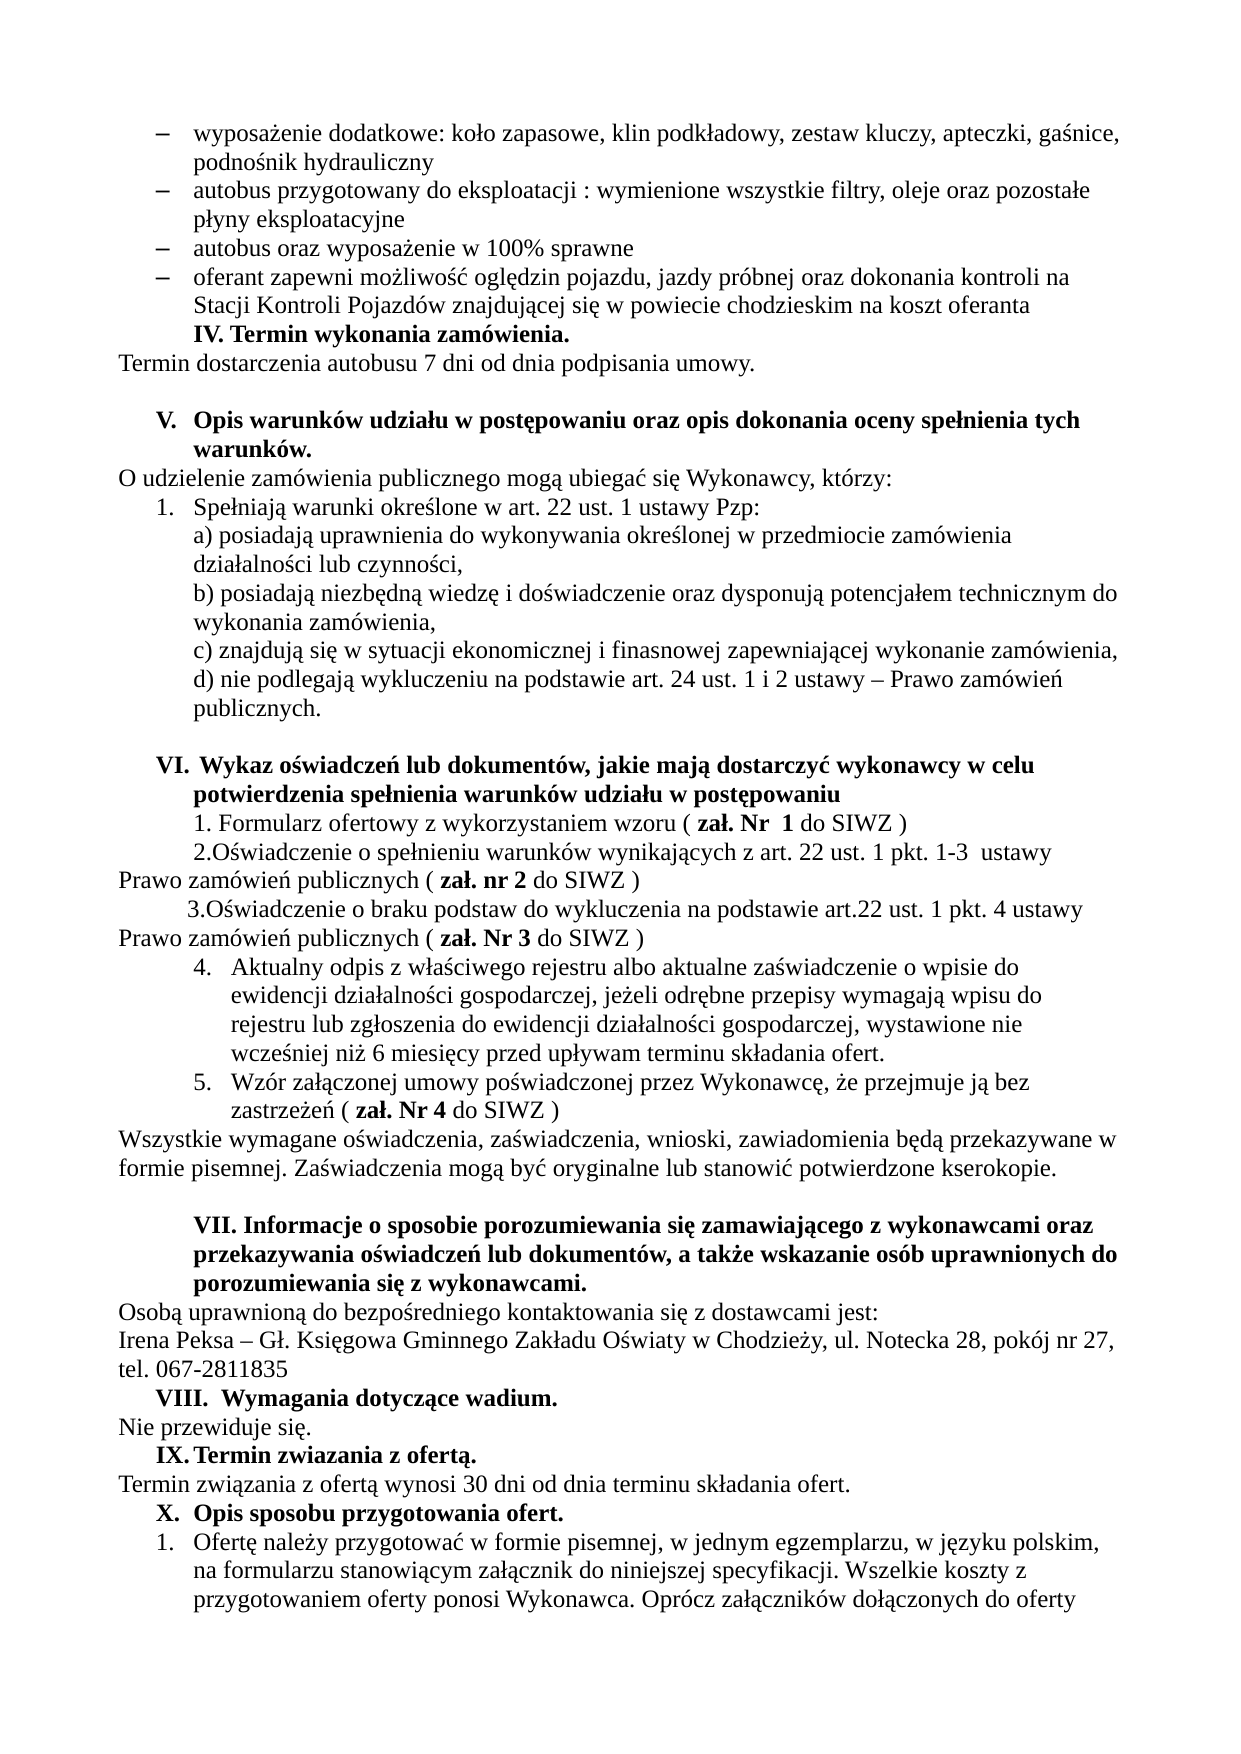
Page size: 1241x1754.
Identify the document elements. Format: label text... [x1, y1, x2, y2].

list Ofertę należy przygotować w formie pisemnej, w jednym egzemplarzu, w języku polskim, na formularzu stanowiącym załącznik do niniejszej specyfikacji. Wszelkie koszty z przygotowaniem oferty ponosi Wykonawca. Oprócz załączników dołączonych do oferty [156, 1527, 1122, 1613]
list autobus przygotowany do eksploatacji : wymienione wszystkie filtry, oleje oraz pozostałe płyny eksploatacyjne [156, 176, 1122, 233]
text Wszystkie wymagane oświadczenia, zaświadczenia, wnioski, zawiadomienia będą przekazywane w formie pisemnej. Zaświadczenia mogą być oryginalne lub stanowić potwierdzone kserokopie. [118, 1124, 1122, 1182]
list Wzór załączonej umowy poświadczonej przez Wykonawcę, że przejmuje ją bez zastrzeżeń ( zał. Nr 4 do SIWZ ) [193, 1067, 1122, 1124]
text 2.Oświadczenie o spełnieniu warunków wynikających z art. 22 ust. 1 pkt. 1-3 ustawy Prawo zamówień publicznych ( zał. nr 2 do SIWZ ) [118, 837, 1122, 894]
list IV. Termin wykonania zamówienia. [156, 319, 1122, 348]
list autobus oraz wyposażenie w 100% sprawne [156, 233, 1122, 262]
text Osobą uprawnioną do bezpośredniego kontaktowania się z dostawcami jest: [118, 1297, 1122, 1326]
text 3.Oświadczenie o braku podstaw do wykluczenia na podstawie art.22 ust. 1 pkt. 4 ustawy Prawo zamówień publicznych ( zał. Nr 3 do SIWZ ) [118, 894, 1122, 952]
list Opis sposobu przygotowania ofert. [156, 1498, 1122, 1527]
list Aktualny odpis z właściwego rejestru albo aktualne zaświadczenie o wpisie do ewidencji działalności gospodarczej, jeżeli odrębne przepisy wymagają wpisu do rejestru lub zgłoszenia do ewidencji działalności gospodarczej, wystawione nie wcześniej niż 6 miesięcy przed upływam terminu składania ofert. [193, 952, 1122, 1067]
text Irena Peksa – Gł. Księgowa Gminnego Zakładu Oświaty w Chodzieży, ul. Notecka 28, pokój nr 27, tel. 067-2811835 [118, 1326, 1122, 1383]
list oferant zapewni możliwość oględzin pojazdu, jazdy próbnej oraz dokonania kontroli na Stacji Kontroli Pojazdów znajdującej się w powiecie chodzieskim na koszt oferanta [156, 262, 1122, 319]
text VIII. Wymagania dotyczące wadium. [118, 1383, 1122, 1412]
list d) nie podlegają wykluczeniu na podstawie art. 24 ust. 1 i 2 ustawy – Prawo zamówień publicznych. [156, 664, 1122, 722]
list 1. Formularz ofertowy z wykorzystaniem wzoru ( zał. Nr 1 do SIWZ ) [156, 808, 1122, 837]
list wyposażenie dodatkowe: koło zapasowe, klin podkładowy, zestaw kluczy, apteczki, gaśnice, podnośnik hydrauliczny [156, 118, 1122, 176]
text Nie przewiduje się. [118, 1412, 1122, 1441]
list Spełniają warunki określone w art. 22 ust. 1 ustawy Pzp: [156, 492, 1122, 521]
text Termin związania z ofertą wynosi 30 dni od dnia terminu składania ofert. [118, 1469, 1122, 1498]
list b) posiadają niezbędną wiedzę i doświadczenie oraz dysponują potencjałem technicznym do wykonania zamówienia, [156, 578, 1122, 636]
list c) znajdują się w sytuacji ekonomicznej i finasnowej zapewniającej wykonanie zamówienia, [156, 636, 1122, 664]
list Wykaz oświadczeń lub dokumentów, jakie mają dostarczyć wykonawcy w celu potwierdzenia spełnienia warunków udziału w postępowaniu [156, 751, 1122, 808]
text Termin dostarczenia autobusu 7 dni od dnia podpisania umowy. [118, 348, 1122, 377]
list Termin zwiazania z ofertą. [156, 1441, 1122, 1469]
list Opis warunków udziału w postępowaniu oraz opis dokonania oceny spełnienia tych warunków. [156, 406, 1122, 463]
text O udzielenie zamówienia publicznego mogą ubiegać się Wykonawcy, którzy: [118, 463, 1122, 492]
list VII. Informacje o sposobie porozumiewania się zamawiającego z wykonawcami oraz przekazywania oświadczeń lub dokumentów, a także wskazanie osób uprawnionych do porozumiewania się z wykonawcami. [156, 1211, 1122, 1297]
list a) posiadają uprawnienia do wykonywania określonej w przedmiocie zamówienia działalności lub czynności, [156, 521, 1122, 578]
